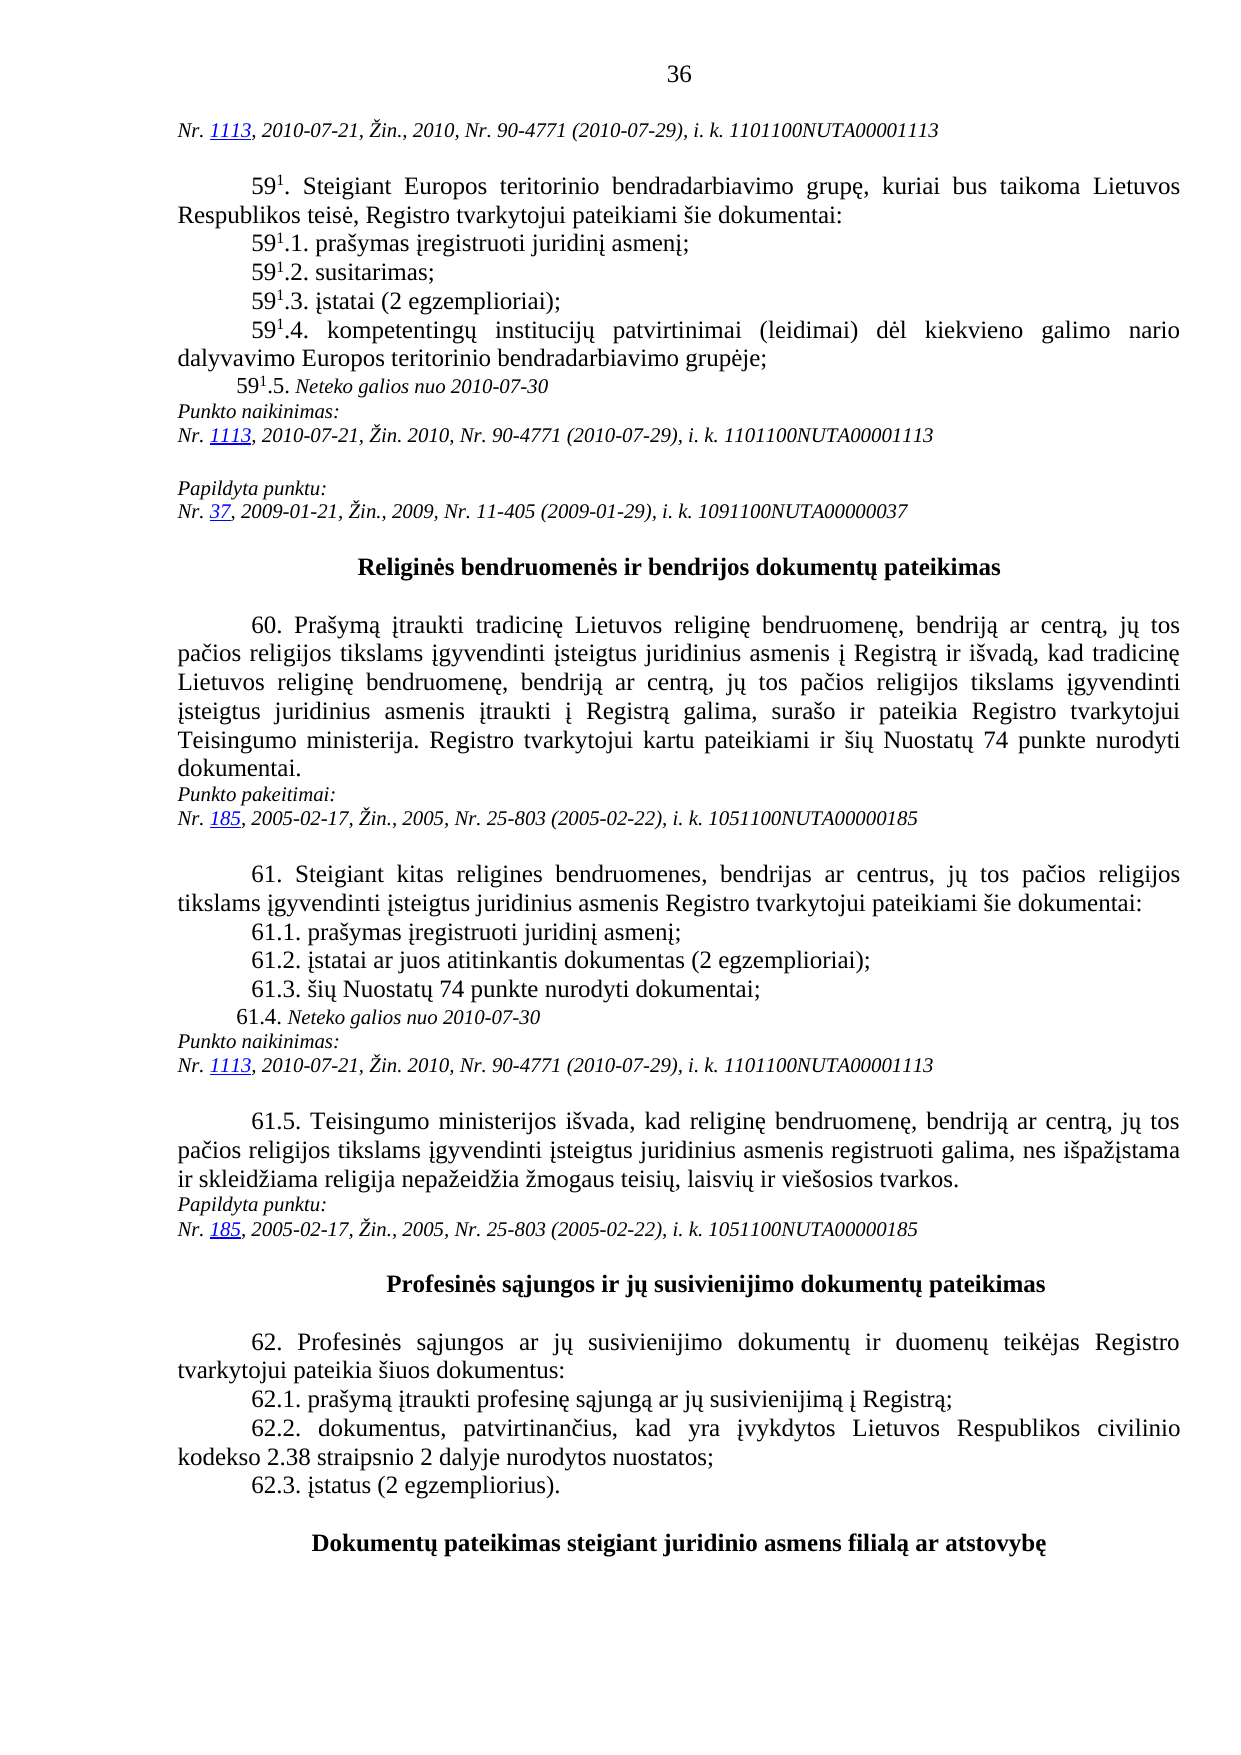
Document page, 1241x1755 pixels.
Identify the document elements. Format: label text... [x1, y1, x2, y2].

text Punkto naikinimas: [177, 398, 1181, 423]
text 62.1. prašymą įtraukti profesinę sąjungą ar jų susivienijimą į Registrą; [177, 1384, 1181, 1413]
text Nr. 1113, 2010-07-21, Žin. 2010, Nr. 90-4771 (2010-07-29), i. k. 1101100NUTA00001113 [177, 423, 1181, 447]
text 62.2. dokumentus, patvirtinančius, kad yra įvykdytos Lietuvos Respublikos civilinio kodekso 2.38 straipsnio 2 dalyje nurodytos nuostatos; [177, 1413, 1181, 1471]
text Papildyta punktu: [177, 475, 1181, 499]
text Punkto pakeitimai: [177, 782, 1181, 806]
text 591.1. prašymas įregistruoti juridinį asmenį; [177, 228, 1181, 257]
text 61.1. prašymas įregistruoti juridinį asmenį; [177, 917, 1181, 945]
text Nr. 37, 2009-01-21, Žin., 2009, Nr. 11-405 (2009-01-29), i. k. 1091100NUTA00000037 [177, 499, 1181, 523]
text Punkto naikinimas: [177, 1029, 1181, 1053]
text Religinės bendruomenės ir bendrijos dokumentų pateikimas [177, 552, 1181, 581]
text Profesinės sąjungos ir jų susivienijimo dokumentų pateikimas [177, 1269, 1181, 1298]
text 62. Profesinės sąjungos ar jų susivienijimo dokumentų ir duomenų teikėjas Registro tvarkytojui pateikia šiuos dokumentus: [177, 1327, 1181, 1384]
text 61. Steigiant kitas religines bendruomenes, bendrijas ar centrus, jų tos pačios religijos tikslams įgyvendinti įsteigtus juridinius asmenis Registro tvarkytojui pateikiami šie dokumentai: [177, 859, 1181, 917]
text Dokumentų pateikimas steigiant juridinio asmens filialą ar atstovybę [177, 1528, 1181, 1557]
text 61.4. Neteko galios nuo 2010-07-30 [177, 1003, 1181, 1029]
text Nr. 185, 2005-02-17, Žin., 2005, Nr. 25-803 (2005-02-22), i. k. 1051100NUTA00000185 [177, 1216, 1181, 1241]
text 60. Prašymą įtraukti tradicinę Lietuvos religinę bendruomenę, bendriją ar centrą, jų tos pačios religijos tikslams įgyvendinti įsteigtus juridinius asmenis į Registrą ir išvadą, kad tradicinę Lietuvos religinę bendruomenę, bendriją ar centrą, jų tos pačios religijos tikslams įgyvendinti įsteigtus juridinius asmenis įtraukti į Registrą galima, surašo ir pateikia Registro tvarkytojui Teisingumo ministerija. Registro tvarkytojui kartu pateikiami ir šių Nuostatų 74 punkte nurodyti dokumentai. [177, 610, 1181, 782]
text 61.2. įstatai ar juos atitinkantis dokumentas (2 egzemplioriai); [177, 945, 1181, 974]
text 591.5. Neteko galios nuo 2010-07-30 [177, 372, 1181, 398]
text 591.4. kompetentingų institucijų patvirtinimai (leidimai) dėl kiekvieno galimo nario dalyvavimo Europos teritorinio bendradarbiavimo grupėje; [177, 315, 1181, 372]
text 591.3. įstatai (2 egzemplioriai); [177, 286, 1181, 315]
text 61.5. Teisingumo ministerijos išvada, kad religinę bendruomenę, bendriją ar centrą, jų tos pačios religijos tikslams įgyvendinti įsteigtus juridinius asmenis registruoti galima, nes išpažįstama ir skleidžiama religija nepažeidžia žmogaus teisių, laisvių ir viešosios tvarkos. [177, 1106, 1181, 1192]
text Nr. 1113, 2010-07-21, Žin., 2010, Nr. 90-4771 (2010-07-29), i. k. 1101100NUTA00001113 [177, 118, 1181, 142]
text 61.3. šių Nuostatų 74 punkte nurodyti dokumentai; [177, 974, 1181, 1003]
text Nr. 1113, 2010-07-21, Žin. 2010, Nr. 90-4771 (2010-07-29), i. k. 1101100NUTA00001113 [177, 1053, 1181, 1077]
text 591.2. susitarimas; [177, 257, 1181, 286]
text Papildyta punktu: [177, 1192, 1181, 1216]
text 62.3. įstatus (2 egzempliorius). [177, 1471, 1181, 1499]
text 591. Steigiant Europos teritorinio bendradarbiavimo grupę, kuriai bus taikoma Lietuvos Respublikos teisė, Registro tvarkytojui pateikiami šie dokumentai: [177, 171, 1181, 228]
text Nr. 185, 2005-02-17, Žin., 2005, Nr. 25-803 (2005-02-22), i. k. 1051100NUTA00000185 [177, 806, 1181, 830]
